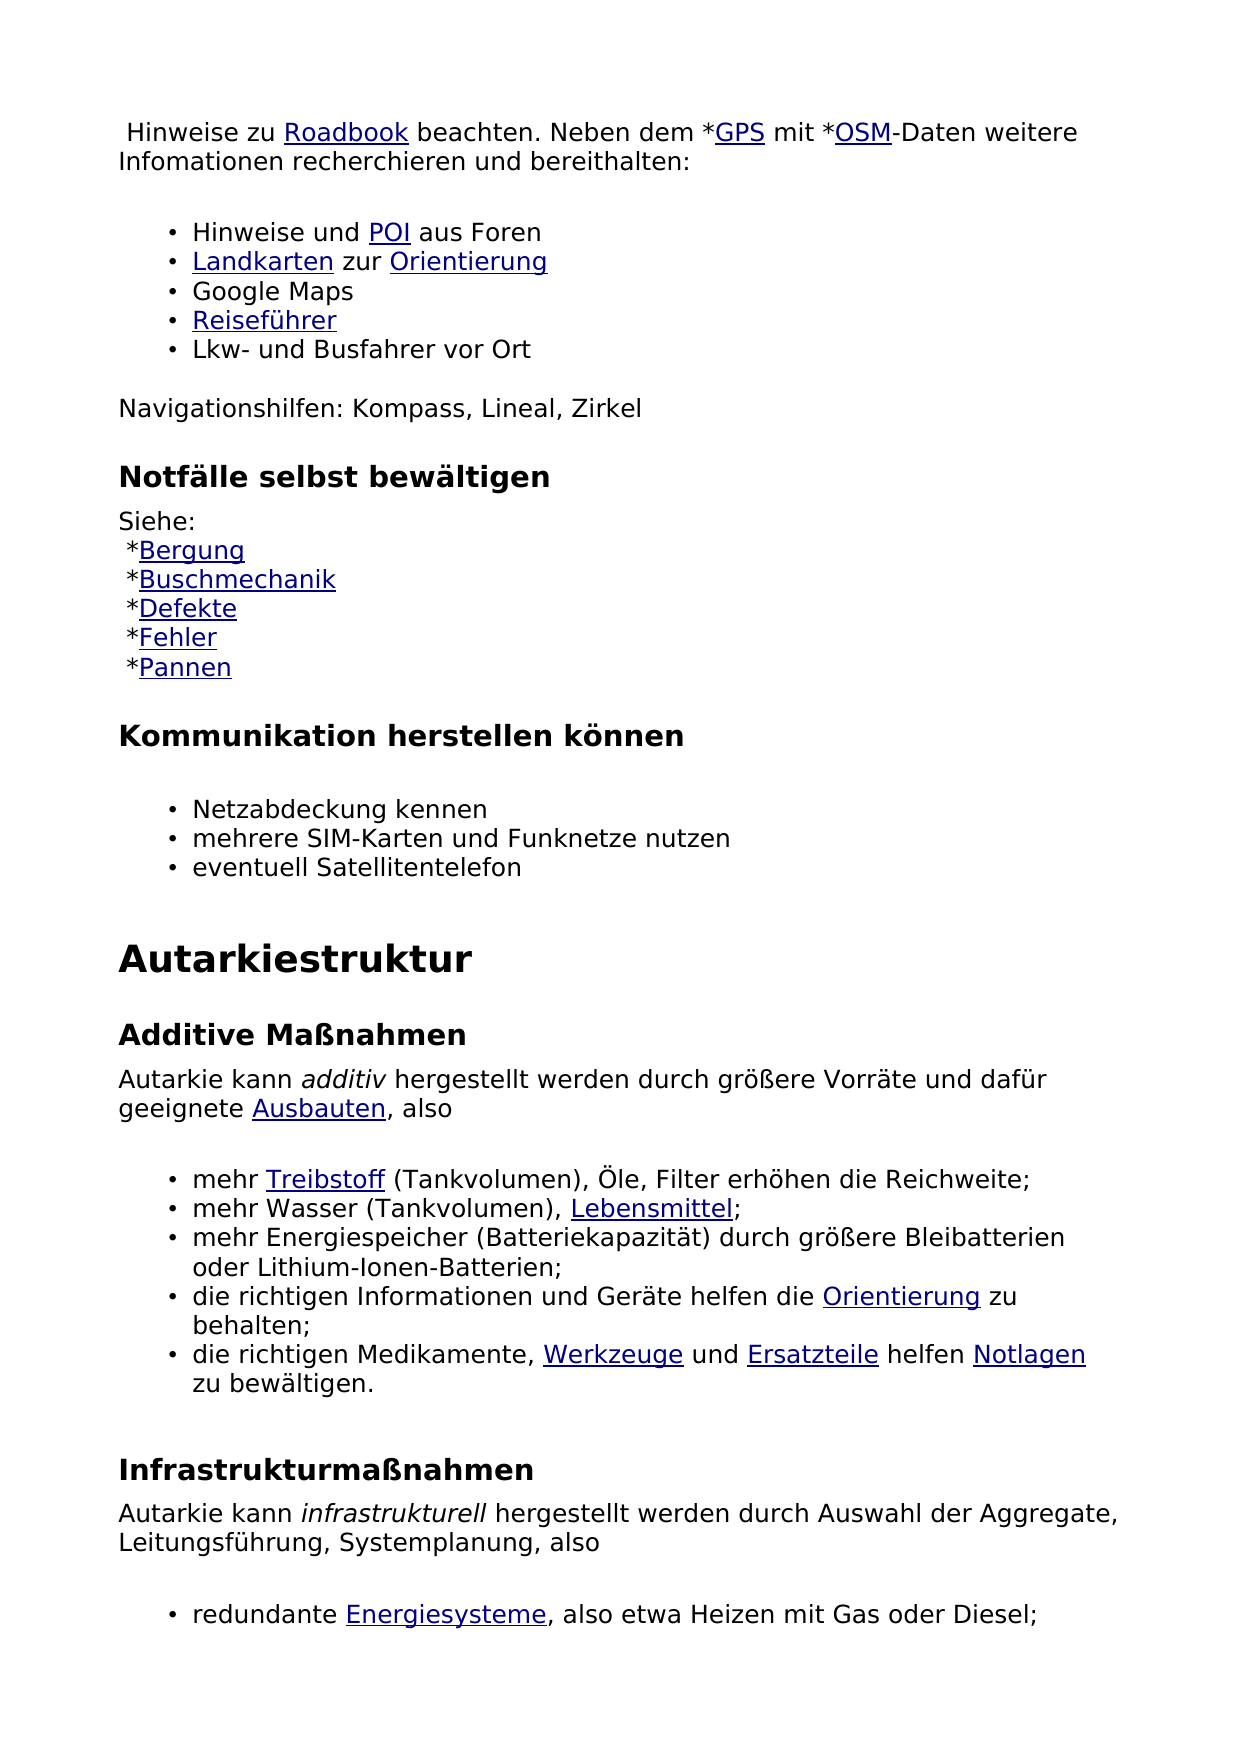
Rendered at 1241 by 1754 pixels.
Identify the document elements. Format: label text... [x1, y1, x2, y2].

list Landkarten zur Orientierung [177, 248, 1122, 277]
list mehrere SIM-Karten und Funknetze nutzen [177, 824, 1122, 854]
text Autarkie kann infrastrukturell hergestellt werden durch Auswahl der Aggregate, Leitungsführung, Systemplanung, also [118, 1499, 1122, 1558]
text Autarkie kann additiv hergestellt werden durch größere Vorräte und dafür geeignete Ausbauten, also [118, 1065, 1122, 1123]
list mehr Energiespeicher (Batteriekapazität) durch größere Bleibatterien oder Lithium-Ionen-Batterien; [177, 1223, 1122, 1282]
list Hinweise und POI aus Foren [177, 218, 1122, 248]
text Siehe: *Bergung *Buschmechanik *Defekte *Fehler *Pannen [118, 507, 1122, 682]
list mehr Wasser (Tankvolumen), Lebensmittel; [177, 1194, 1122, 1223]
list redundante Energiesysteme, also etwa Heizen mit Gas oder Diesel; [177, 1600, 1122, 1629]
subtitle Notfälle selbst bewältigen [118, 460, 1122, 494]
list die richtigen Informationen und Geräte helfen die Orientierung zu behalten; [177, 1282, 1122, 1340]
list Google Maps [177, 277, 1122, 306]
subtitle Infrastrukturmaßnahmen [118, 1453, 1122, 1487]
subtitle Autarkiestruktur [118, 937, 1122, 981]
list Lkw- und Busfahrer vor Ort [177, 335, 1122, 364]
list Netzabdeckung kennen [177, 795, 1122, 824]
list Reiseführer [177, 306, 1122, 335]
list eventuell Satellitentelefon [177, 854, 1122, 883]
list mehr Treibstoff (Tankvolumen), Öle, Filter erhöhen die Reichweite; [177, 1165, 1122, 1194]
subtitle Additive Maßnahmen [118, 1018, 1122, 1052]
subtitle Kommunikation herstellen können [118, 719, 1122, 753]
text Hinweise zu Roadbook beachten. Neben dem *GPS mit *OSM-Daten weitere Infomationen recherchieren und bereithalten: [118, 118, 1122, 176]
list die richtigen Medikamente, Werkzeuge und Ersatzteile helfen Notlagen zu bewältigen. [177, 1340, 1122, 1398]
text Navigationshilfen: Kompass, Lineal, Zirkel [118, 394, 1122, 423]
